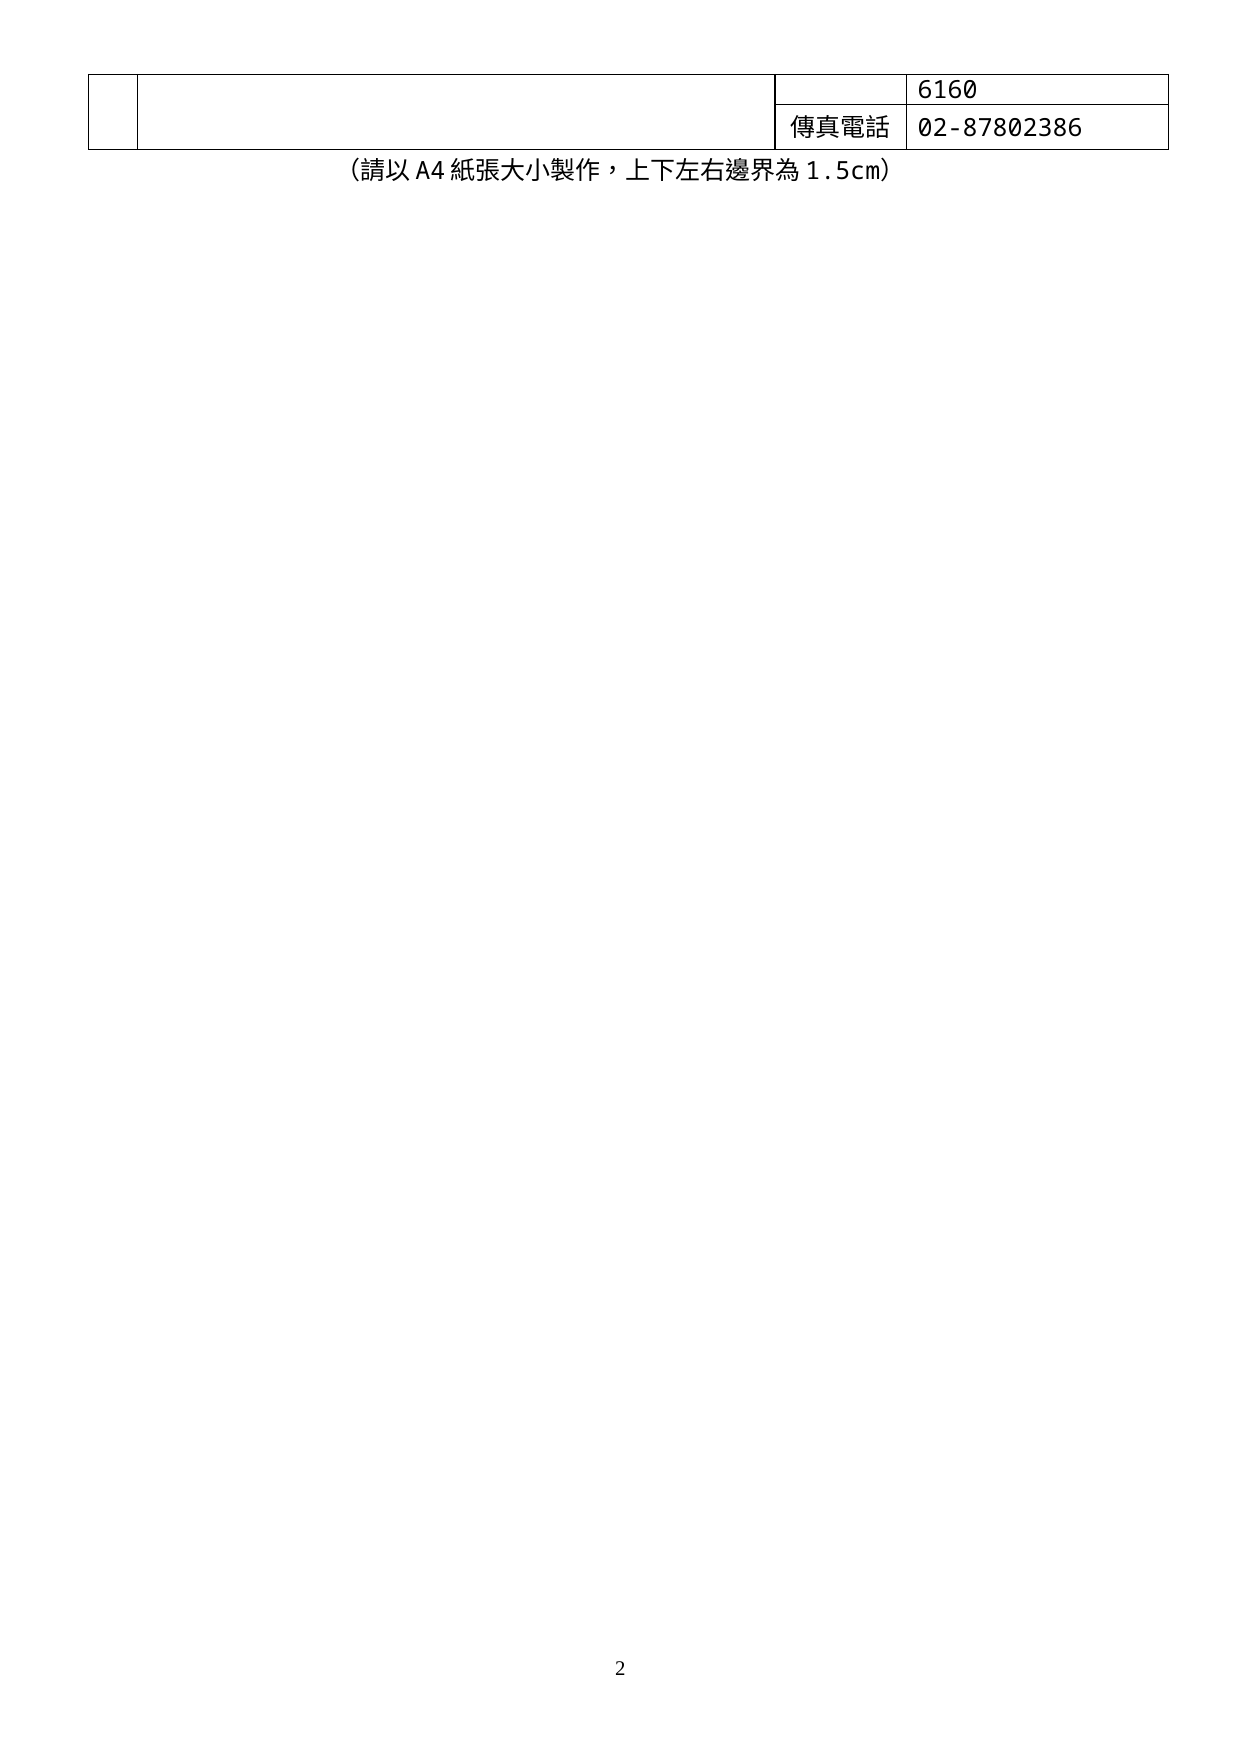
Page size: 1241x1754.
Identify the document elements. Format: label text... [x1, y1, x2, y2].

table_cell 6160 [907, 75, 1168, 104]
table_cell [776, 75, 906, 104]
table_cell 02-87802386 [907, 105, 1168, 149]
table_cell 傳真電話 [776, 105, 906, 149]
table_cell [89, 75, 137, 149]
table_cell [138, 75, 774, 149]
text （請以A4紙張大小製作，上下左右邊界為1.5cm） [89, 150, 1152, 187]
